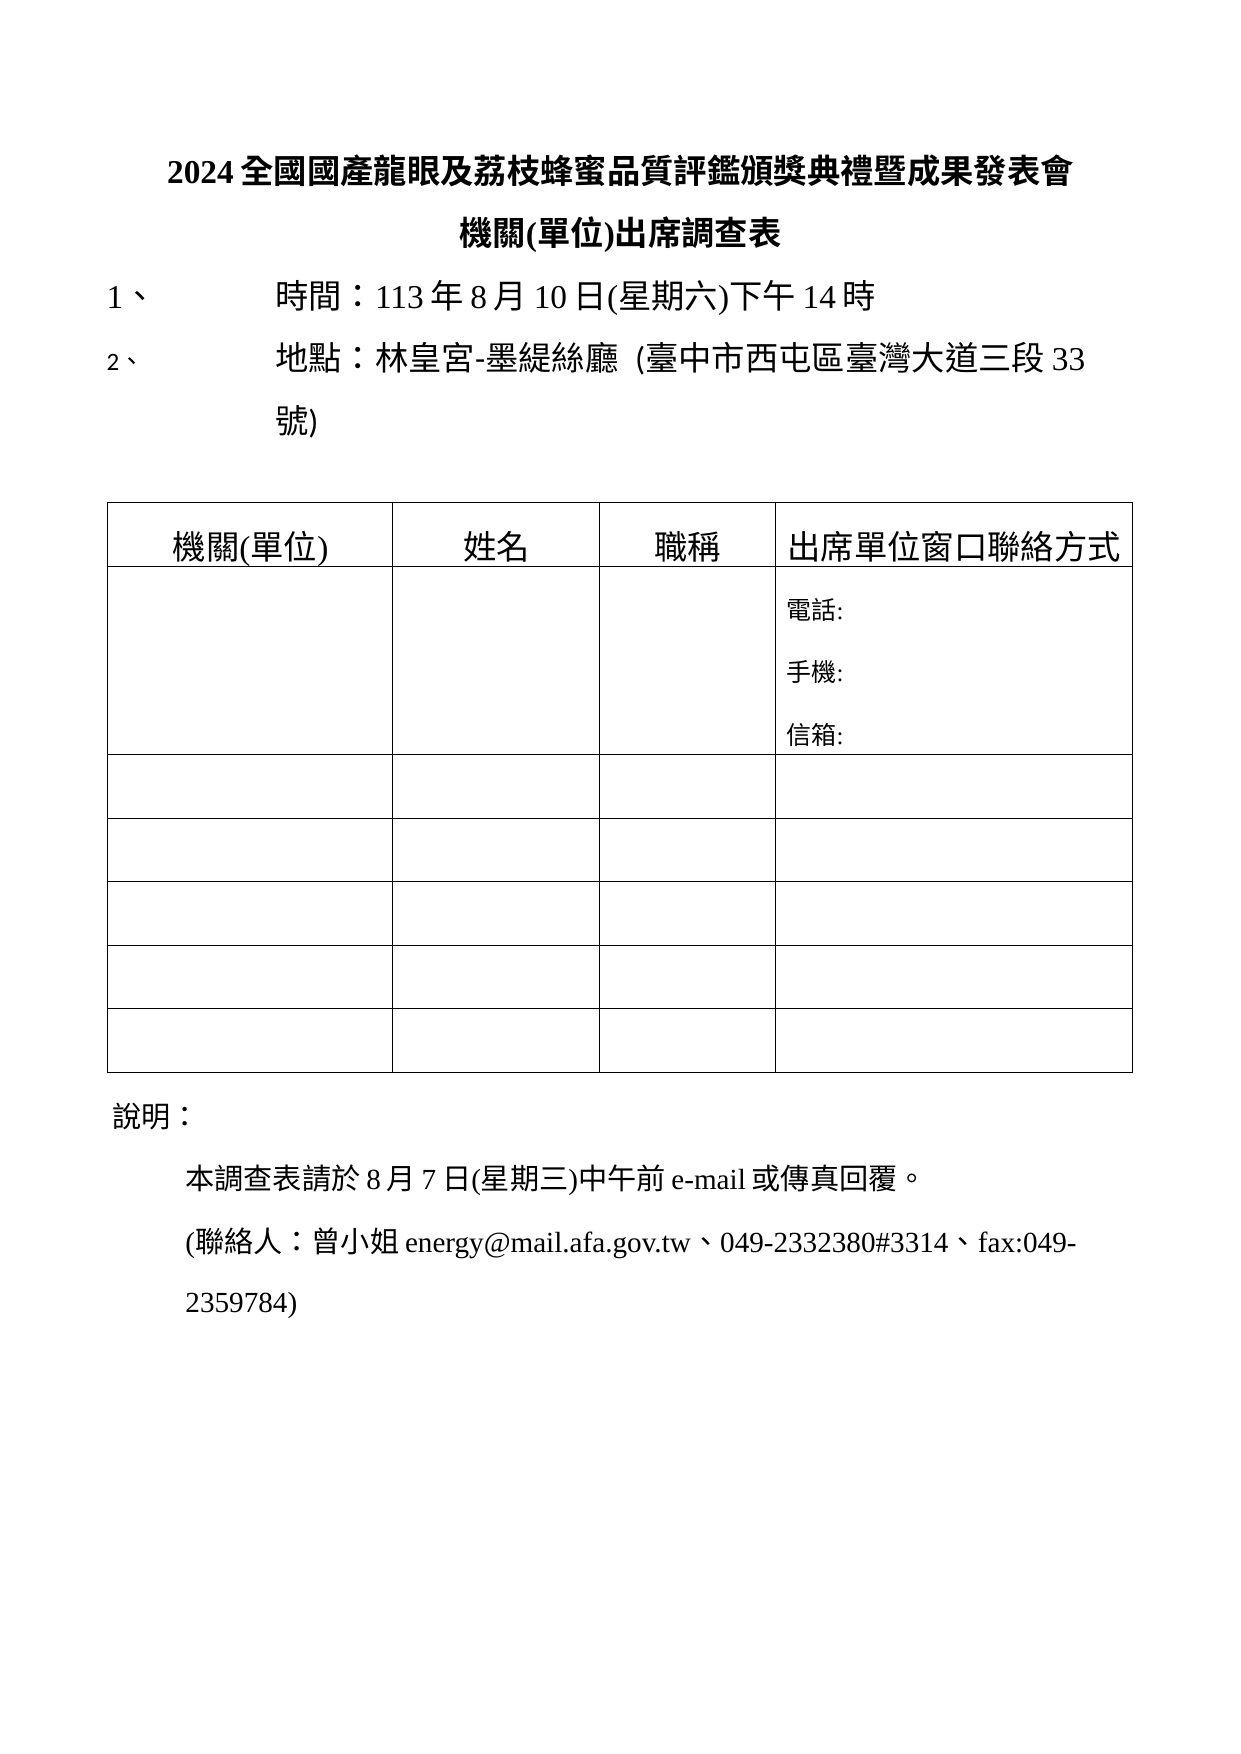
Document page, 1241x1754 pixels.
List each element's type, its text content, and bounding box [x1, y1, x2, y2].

table_cell [776, 1009, 1132, 1072]
table_cell [108, 567, 392, 754]
text (聯絡人：曾小姐energy@mail.afa.gov.tw、049-2332380#3314、fax:049-2359784) [185, 1198, 1128, 1323]
table_cell [600, 567, 775, 754]
text 說明： [112, 1073, 1128, 1135]
list 地點：林皇宮-墨緹絲廳 (臺中市西屯區臺灣大道三段33號) [106, 314, 1128, 439]
list 時間：113年8月10日(星期六)下午14時 [106, 252, 1128, 314]
table_cell 電話: 手機: 信箱: [776, 567, 1132, 754]
table_cell [393, 819, 599, 881]
table_header 姓名 [393, 503, 599, 566]
table_cell [108, 1009, 392, 1072]
table_cell [108, 882, 392, 945]
table_cell [600, 946, 775, 1008]
table_cell [108, 946, 392, 1008]
table_cell [393, 882, 599, 945]
text 機關(單位)出席調查表 [112, 189, 1128, 252]
table_cell [600, 755, 775, 818]
table_cell [776, 755, 1132, 818]
table_cell [393, 567, 599, 754]
table_header 出席單位窗口聯絡方式 [776, 503, 1132, 566]
table_cell [600, 819, 775, 881]
table_cell [108, 755, 392, 818]
table_cell [600, 1009, 775, 1072]
table_cell [393, 755, 599, 818]
text 2024全國國產龍眼及荔枝蜂蜜品質評鑑頒獎典禮暨成果發表會 [112, 127, 1128, 189]
table_cell [393, 946, 599, 1008]
table_cell [776, 819, 1132, 881]
table_cell [776, 946, 1132, 1008]
table_cell [600, 882, 775, 945]
table_cell [776, 882, 1132, 945]
table_cell [393, 1009, 599, 1072]
table_header 機關(單位) [108, 503, 392, 566]
text 本調查表請於8月7日(星期三)中午前e-mail或傳真回覆。 [185, 1135, 1128, 1198]
table_cell [108, 819, 392, 881]
table_header 職稱 [600, 503, 775, 566]
